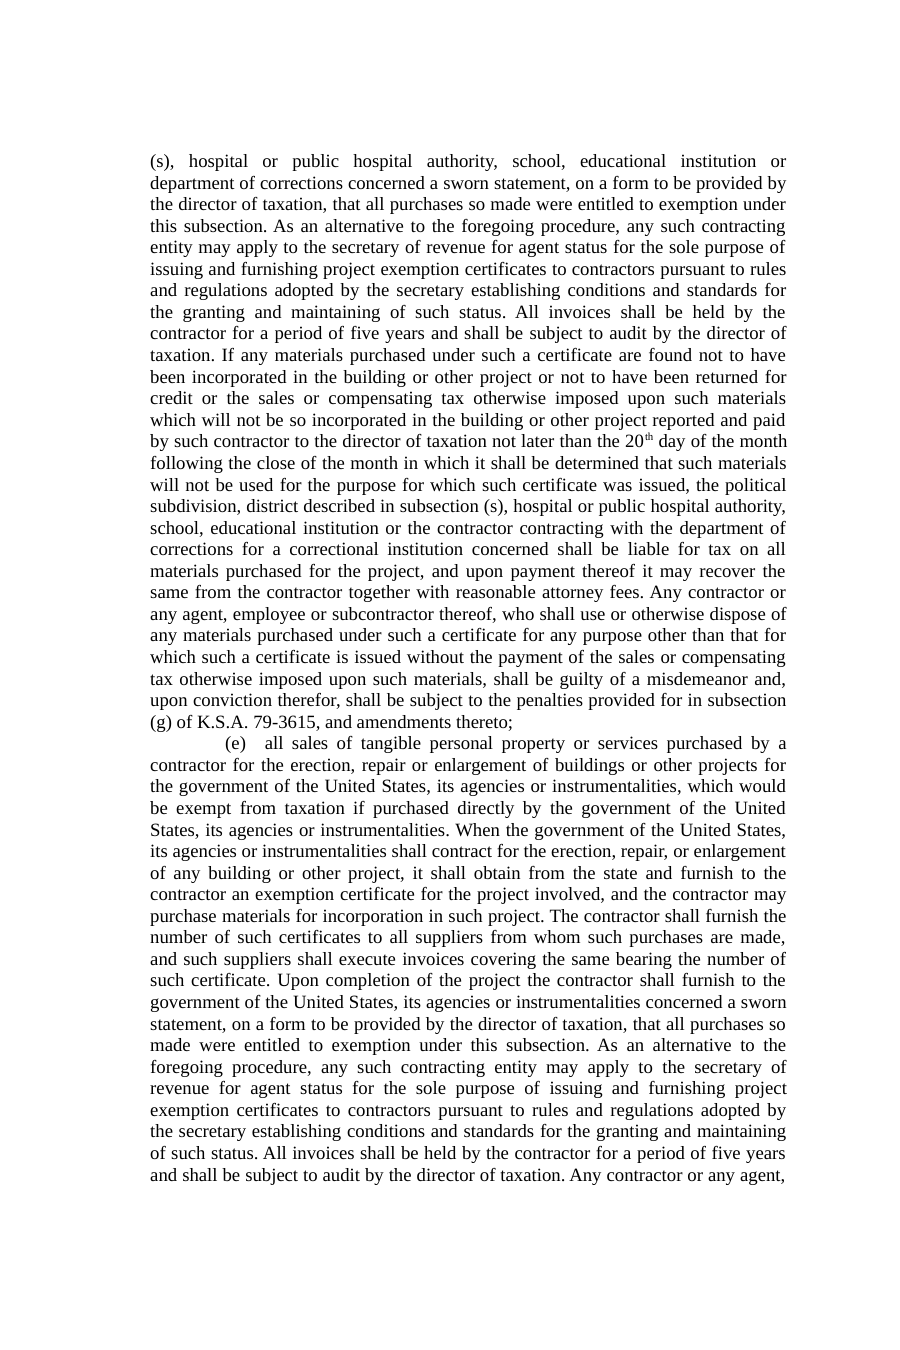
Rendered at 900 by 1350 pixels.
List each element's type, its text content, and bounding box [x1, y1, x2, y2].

text (s), hospital or public hospital authority, school, educational institution or department of corrections concerned a sworn statement, on a form to be provided by the director of taxation, that all purchases so made were entitled to exemption under this subsection. As an alternative to the foregoing procedure, any such contracting entity may apply to the secretary of revenue for agent status for the sole purpose of issuing and furnishing project exemption certificates to contractors pursuant to rules and regulations adopted by the secretary establishing conditions and standards for the granting and maintaining of such status. All invoices shall be held by the contractor for a period of five years and shall be subject to audit by the director of taxation. If any materials purchased under such a certificate are found not to have been incorporated in the building or other project or not to have been returned for credit or the sales or compensating tax otherwise imposed upon such materials which will not be so incorporated in the building or other project reported and paid by such contractor to the director of taxation not later than the 20th day of the month following the close of the month in which it shall be determined that such materials will not be used for the purpose for which such certificate was issued, the political subdivision, district described in subsection (s), hospital or public hospital authority, school, educational institution or the contractor contracting with the department of corrections for a correctional institution concerned shall be liable for tax on all materials purchased for the project, and upon payment thereof it may recover the same from the contractor together with reasonable attorney fees. Any contractor or any agent, employee or subcontractor thereof, who shall use or otherwise dispose of any materials purchased under such a certificate for any purpose other than that for which such a certificate is issued without the payment of the sales or compensating tax otherwise imposed upon such materials, shall be guilty of a misdemeanor and, upon conviction therefor, shall be subject to the penalties provided for in subsection (g) of K.S.A. 79-3615, and amendments thereto; [150, 150, 787, 732]
text (e) all sales of tangible personal property or services purchased by a contractor for the erection, repair or enlargement of buildings or other projects for the government of the United States, its agencies or instrumentalities, which would be exempt from taxation if purchased directly by the government of the United States, its agencies or instrumentalities. When the government of the United States, its agencies or instrumentalities shall contract for the erection, repair, or enlargement of any building or other project, it shall obtain from the state and furnish to the contractor an exemption certificate for the project involved, and the contractor may purchase materials for incorporation in such project. The contractor shall furnish the number of such certificates to all suppliers from whom such purchases are made, and such suppliers shall execute invoices covering the same bearing the number of such certificate. Upon completion of the project the contractor shall furnish to the government of the United States, its agencies or instrumentalities concerned a sworn statement, on a form to be provided by the director of taxation, that all purchases so made were entitled to exemption under this subsection. As an alternative to the foregoing procedure, any such contracting entity may apply to the secretary of revenue for agent status for the sole purpose of issuing and furnishing project exemption certificates to contractors pursuant to rules and regulations adopted by the secretary establishing conditions and standards for the granting and maintaining of such status. All invoices shall be held by the contractor for a period of five years and shall be subject to audit by the director of taxation. Any contractor or any agent, [150, 732, 787, 1185]
